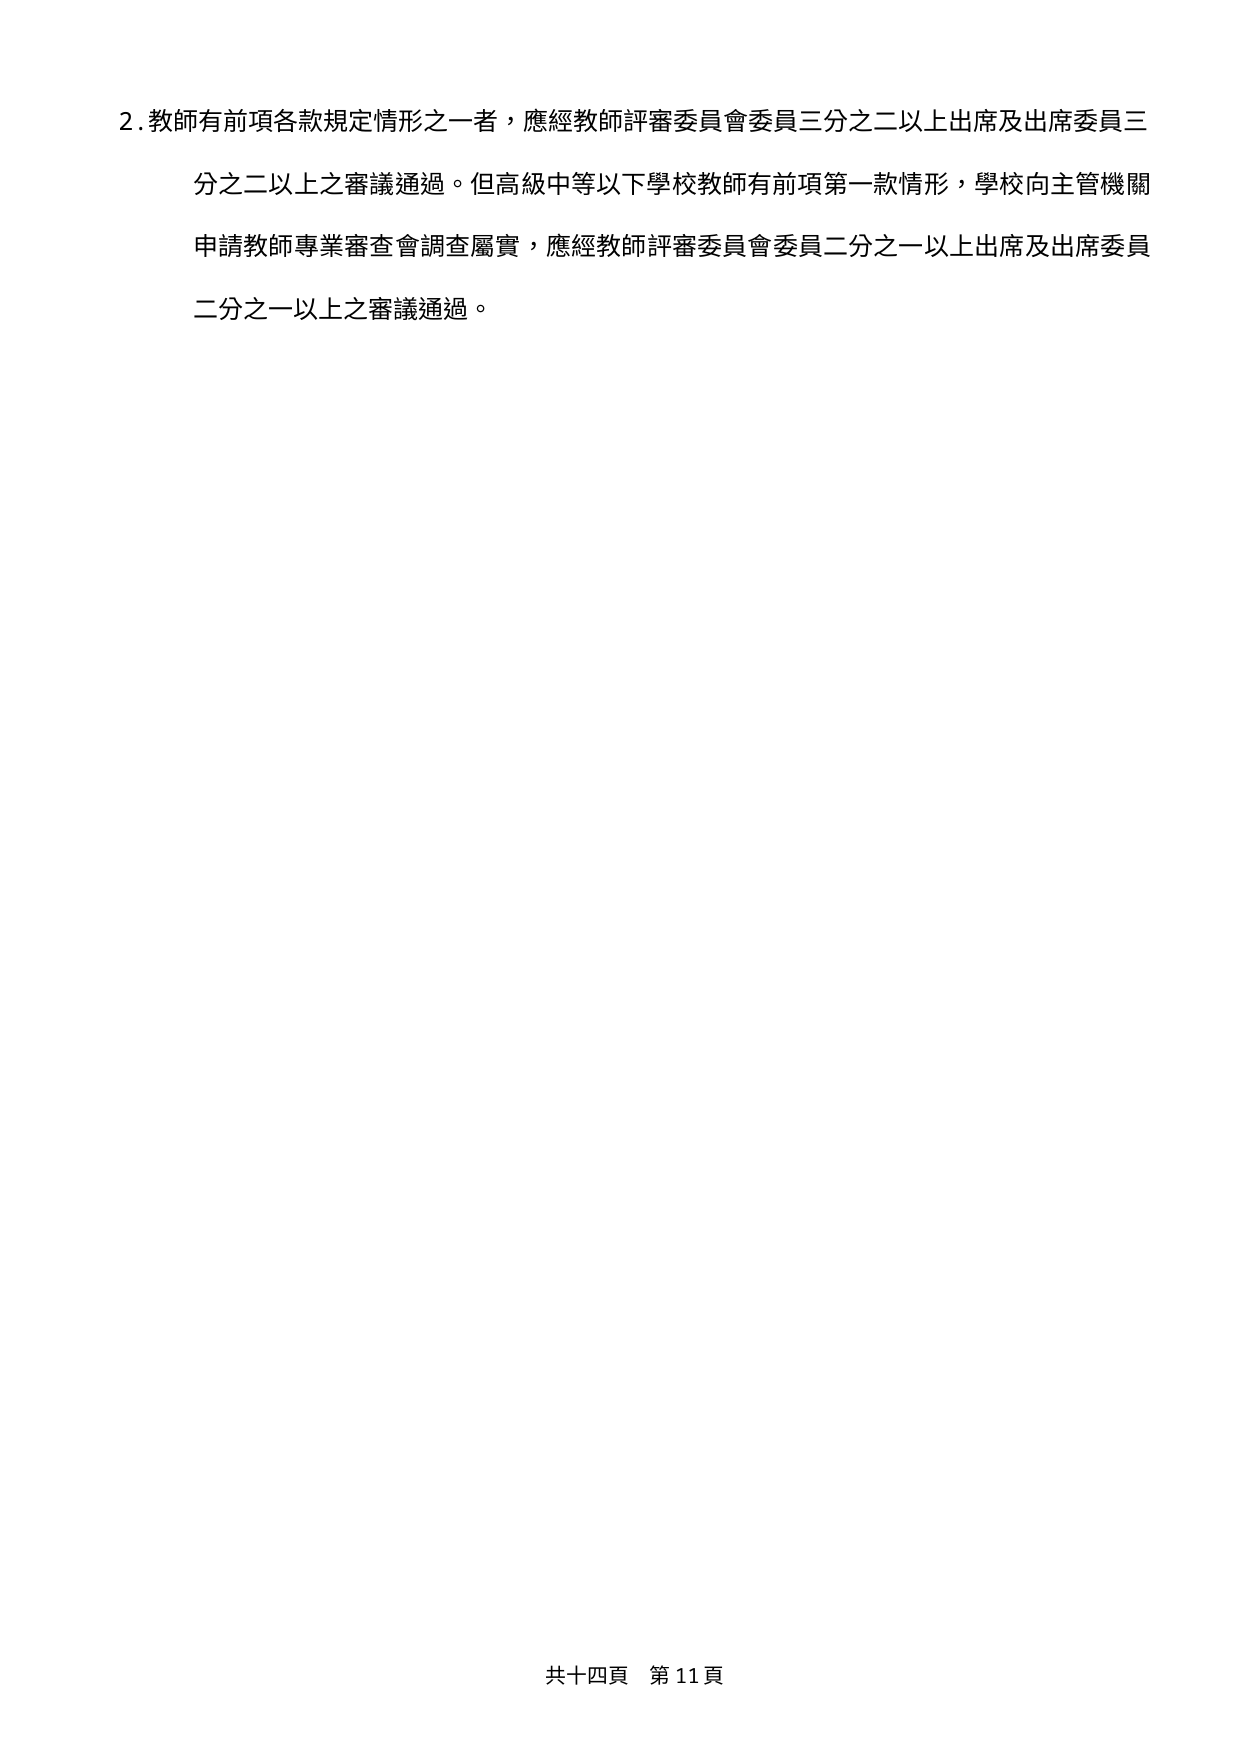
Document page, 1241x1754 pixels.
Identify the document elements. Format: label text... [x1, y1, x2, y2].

text 2.教師有前項各款規定情形之一者，應經教師評審委員會委員三分之二以上出席及出席委員三分之二以上之審議通過。但高級中等以下學校教師有前項第一款情形，學校向主管機關申請教師專業審查會調查屬實，應經教師評審委員會委員二分之一以上出席及出席委員二分之一以上之審議通過。 [118, 78, 1152, 328]
